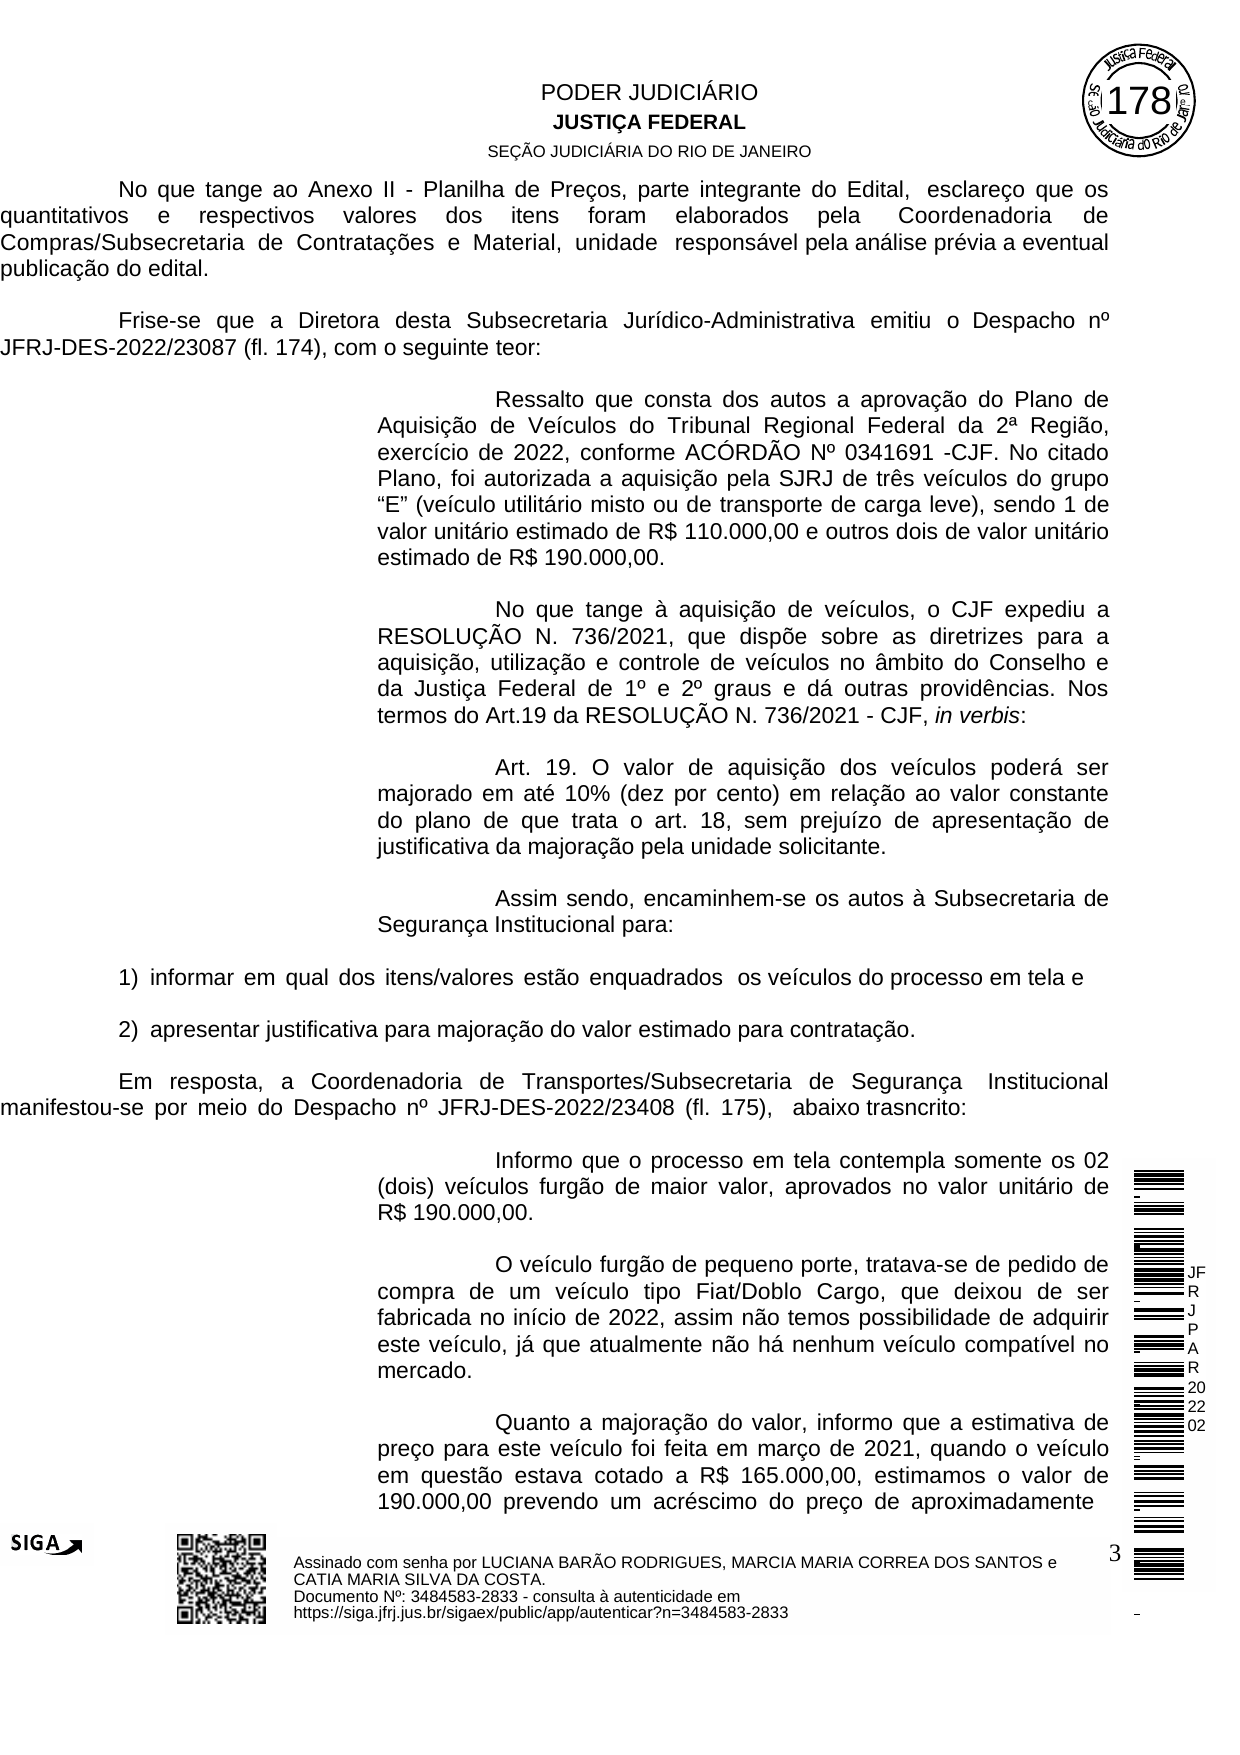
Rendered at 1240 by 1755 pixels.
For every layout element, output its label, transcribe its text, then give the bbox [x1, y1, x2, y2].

text Informo que o processo em tela contempla somente os 02 (dois) veículos furgão de maior valor, aprovados no valor unitário de R$ 190.000,00. [377, 1147, 1109, 1226]
text Ressalto que consta dos autos a aprovação do Plano de Aquisição de Veículos do Tribunal Regional Federal da 2ª Região, exercício de 2022, conforme ACÓRDÃO Nº 0341691 -CJF. No citado Plano, foi autorizada a aquisição pela SJRJ de três veículos do grupo “E” (veículo utilitário misto ou de transporte de carga leve), sendo 1 de valor unitário estimado de R$ 110.000,00 e outros dois de valor unitário estimado de R$ 190.000,00. [377, 386, 1109, 570]
text Assim sendo, encaminhem-se os autos à Subsecretaria de Segurança Institucional para: [377, 885, 1109, 938]
text O veículo furgão de pequeno porte, tratava-se de pedido de compra de um veículo tipo Fiat/Doblo Cargo, que deixou de ser fabricada no início de 2022, assim não temos possibilidade de adquirir este veículo, já que atualmente não há nenhum veículo compatível no mercado. [377, 1251, 1109, 1383]
list apresentar justificativa para majoração do valor estimado para contratação. [0, 1016, 1109, 1042]
text JFRJPAR202202320A [1187, 1262, 1206, 1434]
text ç [1088, 97, 1100, 106]
text No que tange ao Anexo II - Planilha de Preços, parte integrante do Edital, esclareço que os quantitativos e respectivos valores dos itens foram elaborados pela Coordenadoria de Compras/Subsecretaria de Contratações e Material, unidade responsável pela análise prévia a eventual publicação do edital. [0, 176, 1109, 282]
list informar em qual dos itens/valores estão enquadrados os veículos do processo em tela e [0, 964, 1109, 990]
text Frise-se que a Diretora desta Subsecretaria Jurídico-Administrativa emitiu o Despacho nº JFRJ-DES-2022/23087 (fl. 174), com o seguinte teor: [0, 307, 1109, 360]
text No que tange à aquisição de veículos, o CJF expediu a RESOLUÇÃO N. 736/2021, que dispõe sobre as diretrizes para a aquisição, utilização e controle de veículos no âmbito do Conselho e da Justiça Federal de 1º e 2º graus e dá outras providências. Nos termos do Art.19 da RESOLUÇÃO N. 736/2021 - CJF, in verbis: [377, 596, 1109, 728]
text Em resposta, a Coordenadoria de Transportes/Subsecretaria de Segurança Institucional manifestou-se por meio do Despacho nº JFRJ-DES-2022/23408 (fl. 175), abaixo trasncrito: [0, 1068, 1109, 1121]
text Art. 19. O valor de aquisição dos veículos poderá ser majorado em até 10% (dez por cento) em relação ao valor constante do plano de que trata o art. 18, sem prejuízo de apresentação de justificativa da majoração pela unidade solicitante. [377, 754, 1109, 859]
text e [1180, 96, 1192, 105]
text Quanto a majoração do valor, informo que a estimativa de preço para este veículo foi feita em março de 2021, quando o veículo em questão estava cotado a R$ 165.000,00, estimamos o valor de 190.000,00 prevendo um acréscimo do preço de aproximadamente [377, 1409, 1109, 1514]
